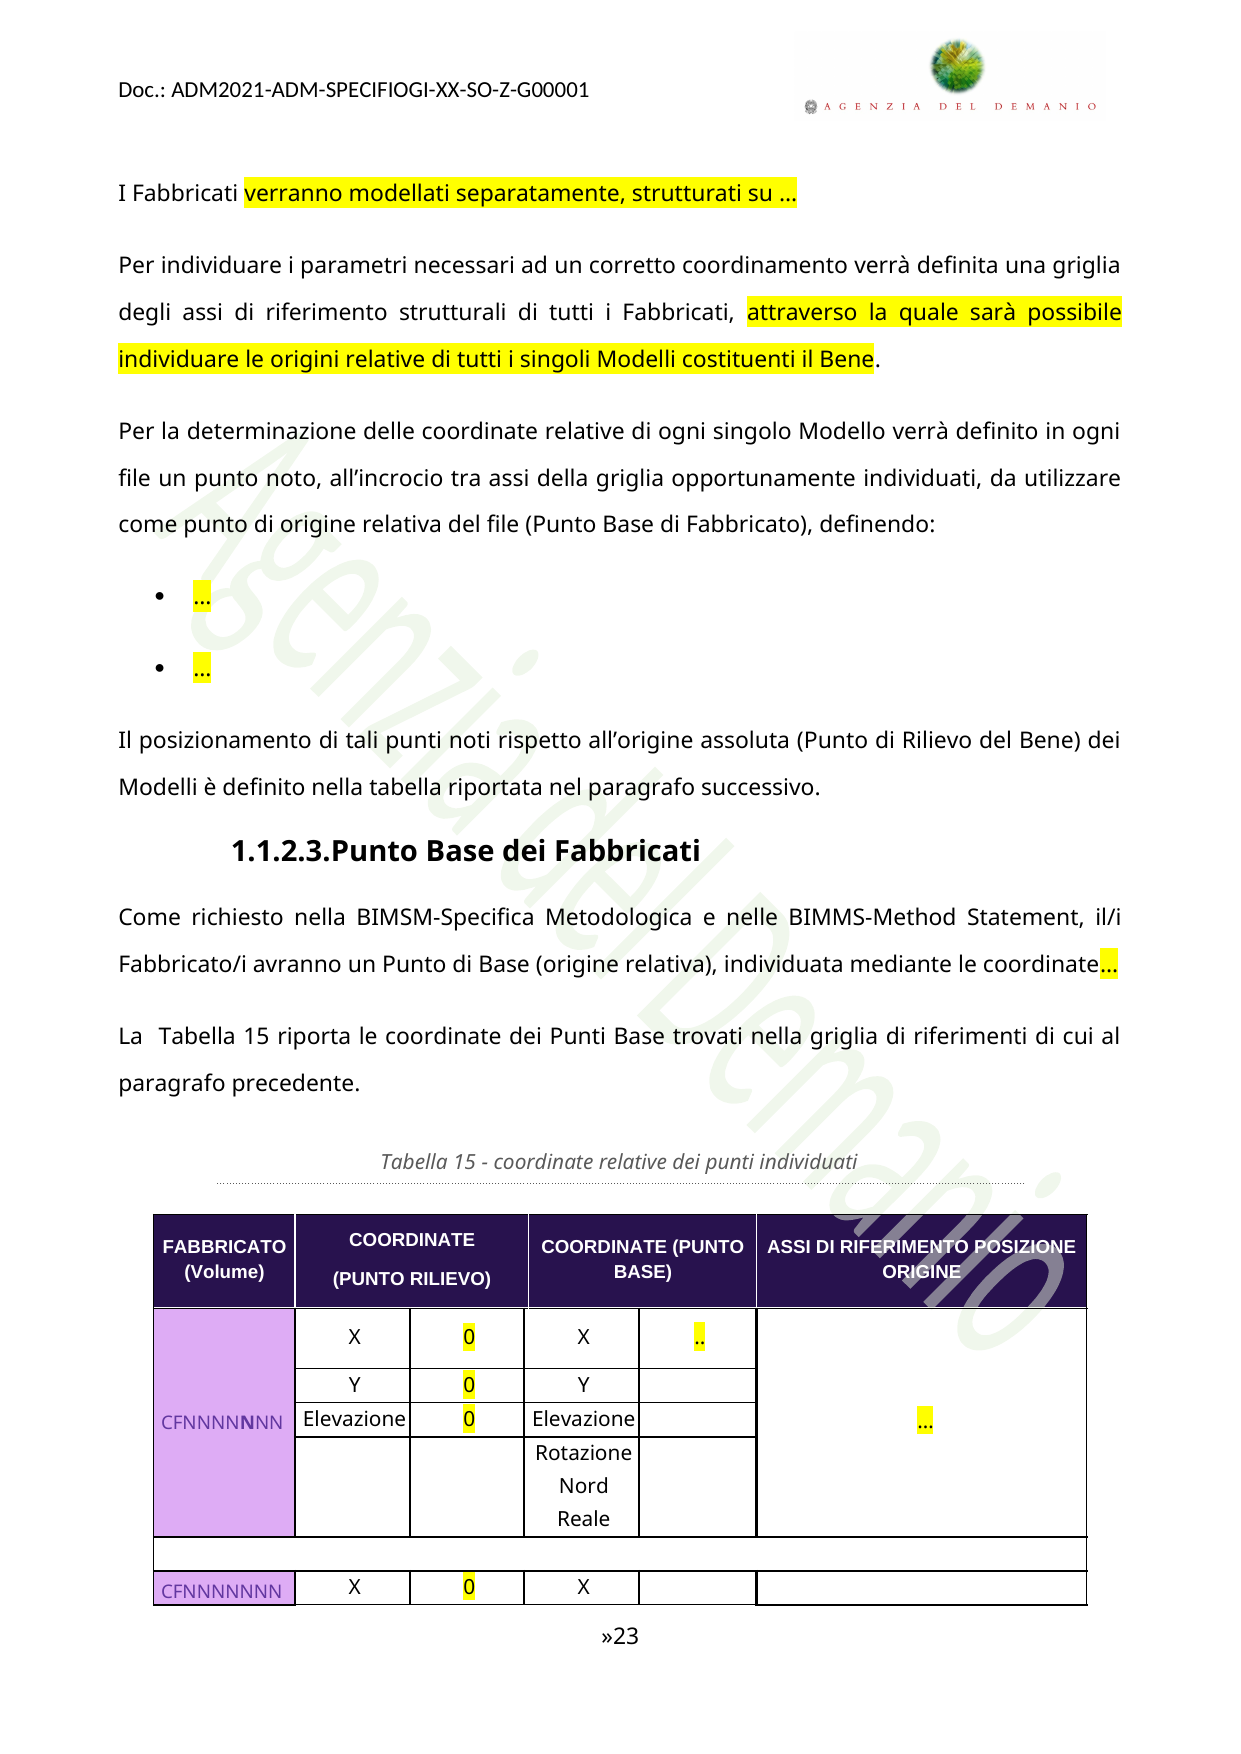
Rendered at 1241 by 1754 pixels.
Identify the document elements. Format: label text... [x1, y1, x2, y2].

table_cell CFNNNNNNN [154, 1309, 294, 1536]
list [248, 580, 314, 612]
text La Tabella 15 riporta le coordinate dei Punti Base trovati nella griglia di riferimenti di cui al paragrafo precedente. [726, 1020, 1122, 1098]
table_cell [154, 1538, 295, 1570]
table_cell [639, 1538, 756, 1570]
table_cell [758, 1572, 1086, 1604]
table_cell Elevazione [525, 1403, 638, 1436]
text Come richiesto nella BIMSM-Specifica Metodologica e nelle BIMMS-Method Statement, il/i Fabbricato/i avranno un Punto di Base (origine relativa), individuata mediante le coordinate… [118, 901, 661, 979]
list [366, 580, 1122, 612]
table_cell [296, 1438, 409, 1536]
list Punto Base dei Fabbricati [231, 830, 525, 870]
table_header FABBRICATO (Volume) [154, 1215, 294, 1307]
list [334, 652, 405, 683]
table_cell 0 [411, 1572, 523, 1604]
table_cell X [525, 1309, 638, 1368]
list [395, 652, 459, 683]
table_cell Y [525, 1369, 638, 1402]
list … [156, 652, 345, 683]
table_cell CFNNNNNNN [154, 1572, 294, 1604]
table_cell X [525, 1572, 638, 1604]
list [209, 597, 243, 612]
table_cell [411, 1438, 523, 1536]
table_cell Y [296, 1369, 409, 1402]
list Punto Base dei Fabbricati [594, 830, 1122, 870]
table_header ASSI DI RIFERIMENTO POSIZIONE ORIGINE [936, 1215, 1086, 1307]
table_cell .. [640, 1309, 755, 1368]
table_cell X [296, 1572, 409, 1604]
text Tabella 15 - coordinate relative dei punti individuati [915, 1147, 1024, 1184]
table_cell [410, 1538, 524, 1570]
table_cell [524, 1538, 638, 1570]
table_header COORDINATE (PUNTO BASE) [529, 1215, 756, 1307]
text I Fabbricati verranno modellati separatamente, strutturati su … [118, 177, 1122, 208]
text Come richiesto nella BIMSM-Specifica Metodologica e nelle BIMMS-Method Statement, il/i Fabbricato/i avranno un Punto di Base (origine relativa), individuata mediante le coordinate… [771, 901, 1122, 979]
table_cell [295, 1538, 409, 1570]
list Punto Base dei Fabbricati [519, 830, 590, 870]
table_cell 0 [411, 1403, 523, 1436]
list Punto Base dei Fabbricati [570, 851, 597, 870]
table_cell Elevazione [296, 1403, 409, 1436]
text Il posizionamento di tali punti noti rispetto all’origine assoluta (Punto di Rilievo del Bene) dei Modelli è definito nella tabella riportata nel paragrafo successivo. [492, 724, 1122, 802]
list [459, 652, 1122, 683]
table_cell [756, 1538, 1086, 1570]
list [324, 580, 364, 612]
text Come richiesto nella BIMSM-Specifica Metodologica e nelle BIMMS-Method Statement, il/i Fabbricato/i avranno un Punto di Base (origine relativa), individuata mediante le coordinate… [603, 901, 750, 979]
text Per individuare i parametri necessari ad un corretto coordinamento verrà definita una griglia degli assi di riferimento strutturali di tutti i Fabbricati, attraverso la quale sarà possibile individuare le origini relative di tutti i singoli Modelli costituenti il Bene. [118, 249, 1122, 374]
table_cell Rotazione Nord Reale [525, 1438, 638, 1536]
text Tabella 15 - coordinate relative dei punti individuati [216, 1147, 836, 1184]
text Tabella 15 - coordinate relative dei punti individuati [819, 1147, 924, 1184]
table_cell X [296, 1309, 409, 1368]
table_cell 0 [411, 1369, 523, 1402]
table_cell [640, 1369, 755, 1402]
text La Tabella 15 riporta le coordinate dei Punti Base trovati nella griglia di riferimenti di cui al paragrafo precedente. [118, 1020, 745, 1098]
table_cell [640, 1572, 755, 1604]
table_cell [640, 1403, 755, 1436]
list … [156, 580, 231, 612]
text Per la determinazione delle coordinate relative di ogni singolo Modello verrà definito in ogni file un punto noto, all’incrocio tra assi della griglia opportunamente individuati, da utilizzare come punto di origine relativa del file (Punto Base di Fabbricato), definendo: [118, 415, 1122, 540]
text Il posizionamento di tali punti noti rispetto all’origine assoluta (Punto di Rilievo del Bene) dei Modelli è definito nella tabella riportata nel paragrafo successivo. [118, 724, 522, 802]
table_cell 0 [411, 1309, 523, 1368]
table_header COORDINATE (PUNTO RILIEVO) [296, 1215, 528, 1307]
table_header ASSI DI RIFERIMENTO POSIZIONE ORIGINE [979, 1260, 1048, 1307]
table_cell … [758, 1309, 1086, 1536]
text Come richiesto nella BIMSM-Specifica Metodologica e nelle BIMMS-Method Statement, il/i Fabbricato/i avranno un Punto di Base (origine relativa), individuata mediante le coordinate… [692, 916, 773, 979]
list [302, 600, 324, 612]
table_cell [640, 1438, 755, 1536]
table_header ASSI DI RIFERIMENTO POSIZIONE ORIGINE [757, 1215, 1009, 1307]
